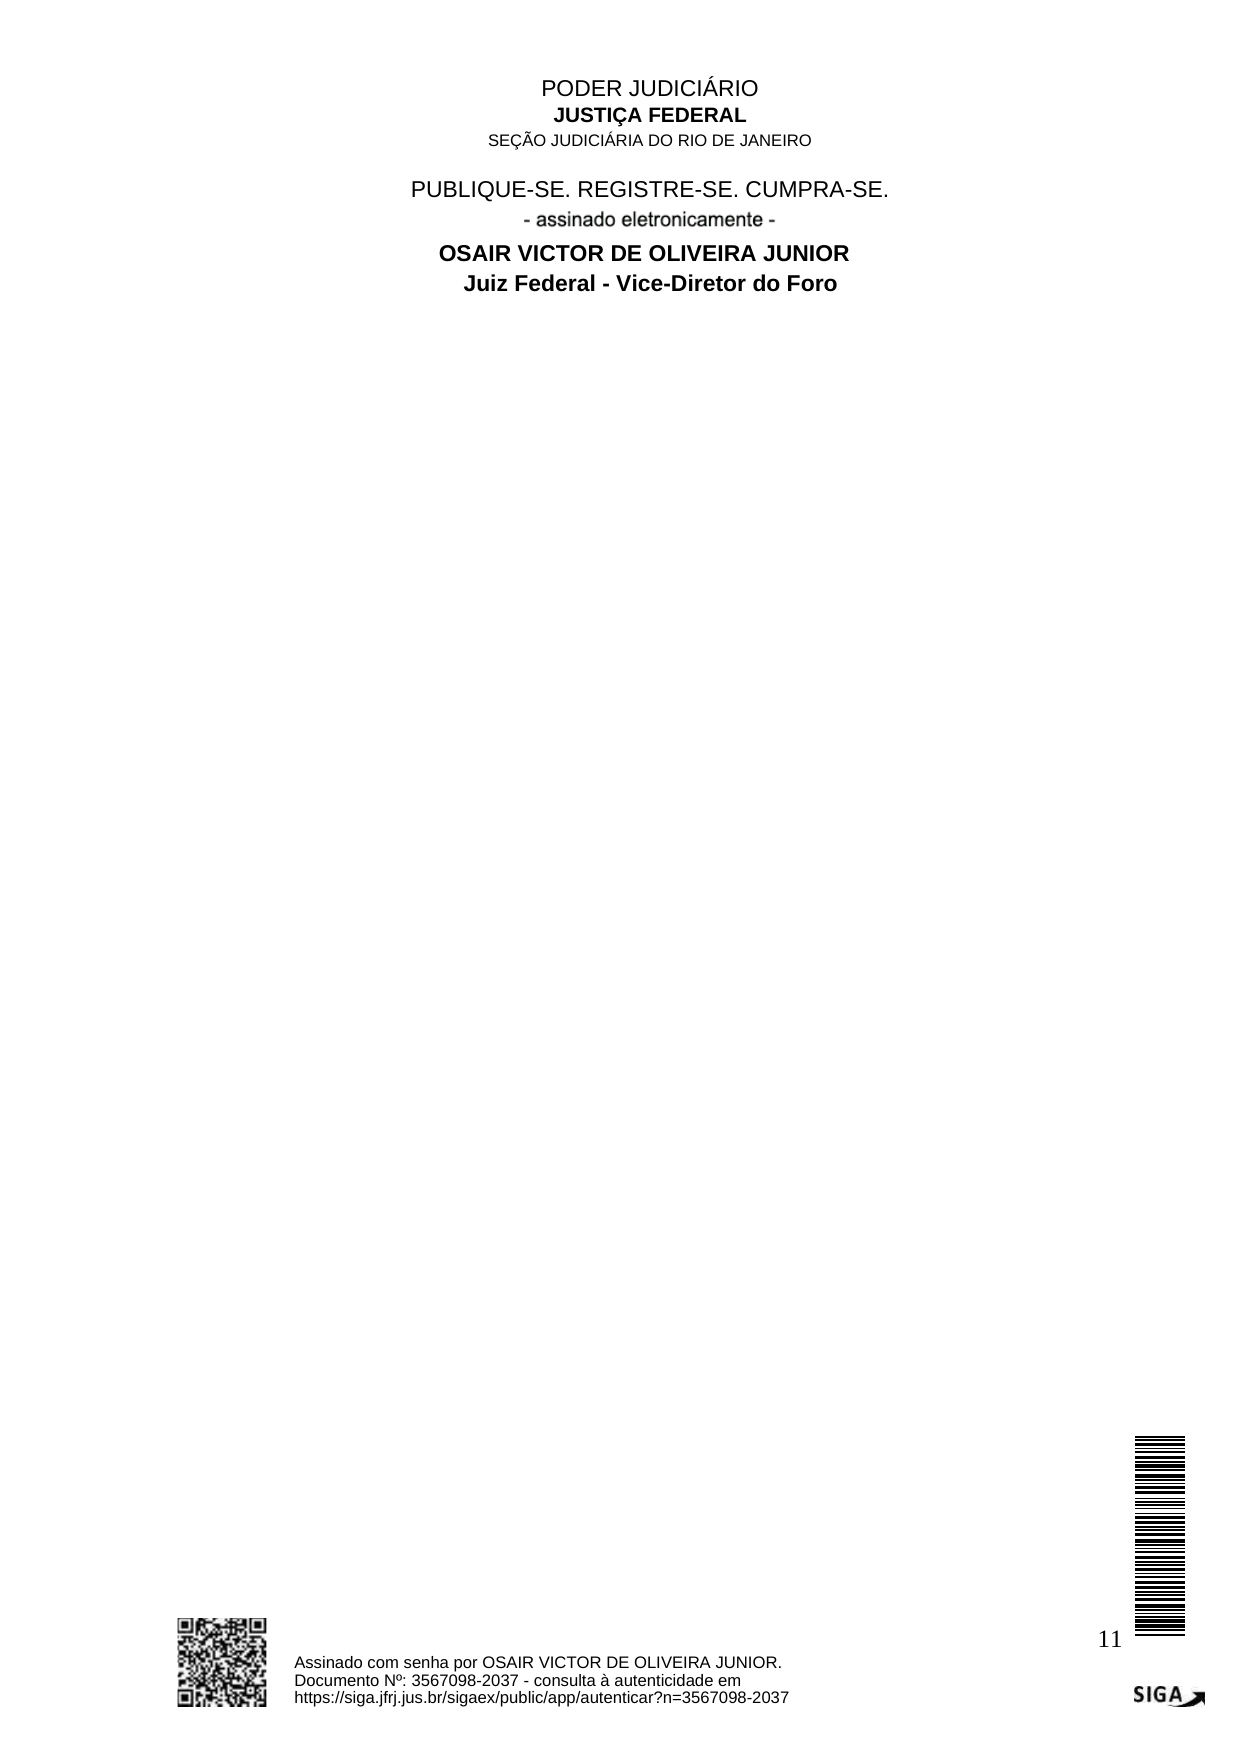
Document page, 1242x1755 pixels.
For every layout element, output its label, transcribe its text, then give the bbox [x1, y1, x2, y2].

text PUBLIQUE-SE. REGISTRE-SE. CUMPRA-SE. [189, 176, 1111, 202]
text Juiz Federal - Vice-Diretor do Foro [197, 269, 1104, 296]
text OSAIR VICTOR DE OLIVEIRA JUNIOR [197, 240, 1097, 267]
